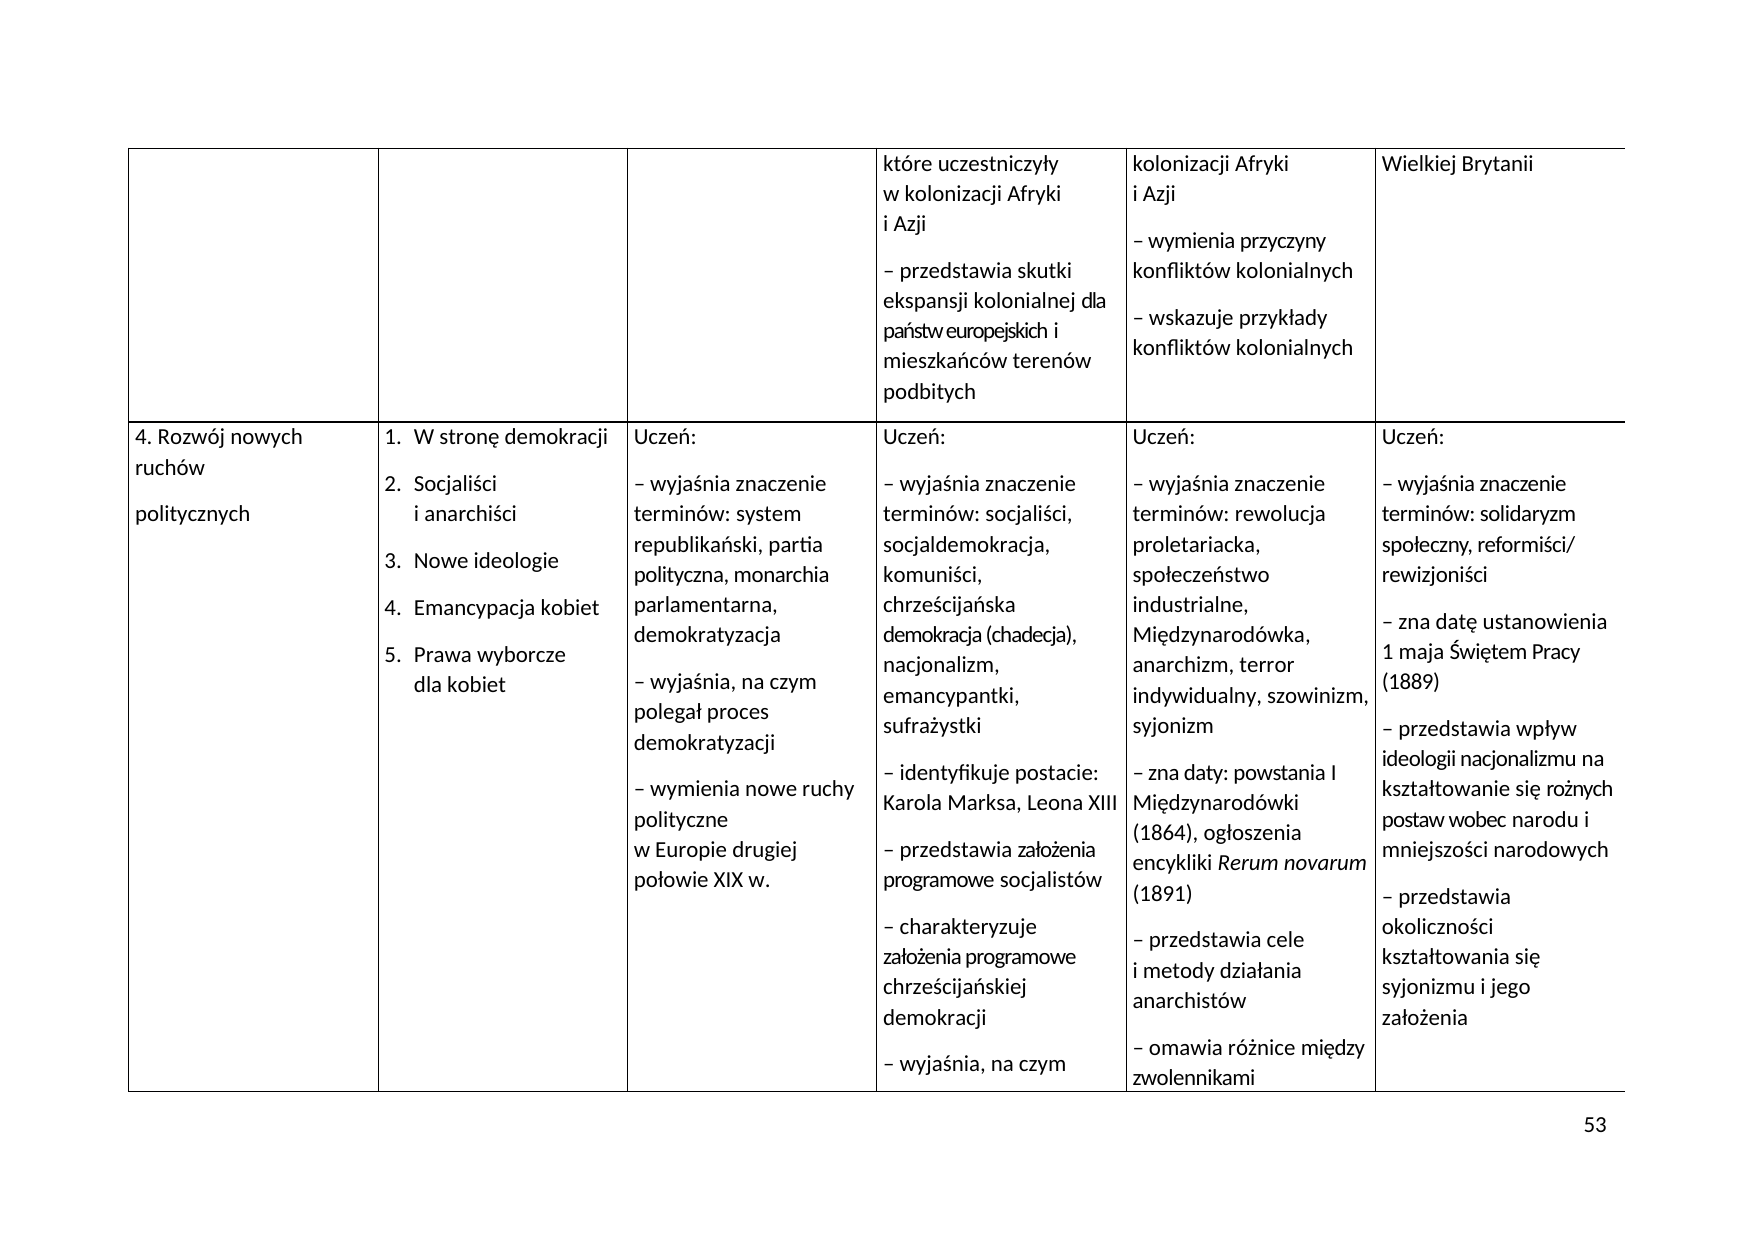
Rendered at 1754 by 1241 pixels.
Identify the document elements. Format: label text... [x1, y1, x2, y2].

table_cell [129, 149, 378, 421]
table_cell [628, 149, 876, 421]
table_cell 4. Rozwój nowych ruchów politycznych [129, 423, 378, 1091]
table_cell Uczeń: – wyjaśnia znaczenie terminów: rewolucja proletariacka, społeczeństwo industrialne, Międzynarodówka, anarchizm, terror indywidualny, szowinizm, syjonizm – zna daty: powstania I Międzynarodówki (1864), ogłoszenia encykliki Rerum novarum (1891) – przedstawia cele i metody działania anarchistów – omawia różnice między zwolennikami [1127, 423, 1375, 1091]
table_cell Uczeń: – wyjaśnia znaczenie terminów: solidaryzm społeczny, reformiści/ rewizjoniści – zna datę ustanowienia 1 maja Świętem Pracy (1889) – przedstawia wpływ ideologii nacjonalizmu na kształtowanie się rożnych postaw wobec narodu i mniejszości narodowych – przedstawia okoliczności kształtowania się syjonizmu i jego założenia [1376, 423, 1625, 1091]
table_cell Uczeń: – wyjaśnia znaczenie terminów: system republikański, partia polityczna, monarchia parlamentarna, demokratyzacja – wyjaśnia, na czym polegał proces demokratyzacji – wymienia nowe ruchy polityczne w Europie drugiej połowie XIX w. [628, 423, 876, 1091]
table_cell które uczestniczyły w kolonizacji Afryki i Azji – przedstawia skutki ekspansji kolonialnej dla państw europejskich i mieszkańców terenów podbitych [877, 149, 1126, 421]
table_cell kolonizacji Afryki i Azji – wymienia przyczyny konfliktów kolonialnych – wskazuje przykłady konfliktów kolonialnych [1127, 149, 1375, 421]
table_cell [379, 149, 627, 421]
table_cell Wielkiej Brytanii [1376, 149, 1625, 421]
table_cell W stronę demokracji Socjaliści i anarchiści Nowe ideologie Emancypacja kobiet Prawa wyborcze dla kobiet [379, 423, 627, 1091]
table_cell Uczeń: – wyjaśnia znaczenie terminów: socjaliści, socjaldemokracja, komuniści, chrześcijańska demokracja (chadecja), nacjonalizm, emancypantki, sufrażystki – identyfikuje postacie: Karola Marksa, Leona XIII – przedstawia założenia programowe socjalistów – charakteryzuje założenia programowe chrześcijańskiej demokracji – wyjaśnia, na czym [877, 423, 1126, 1091]
